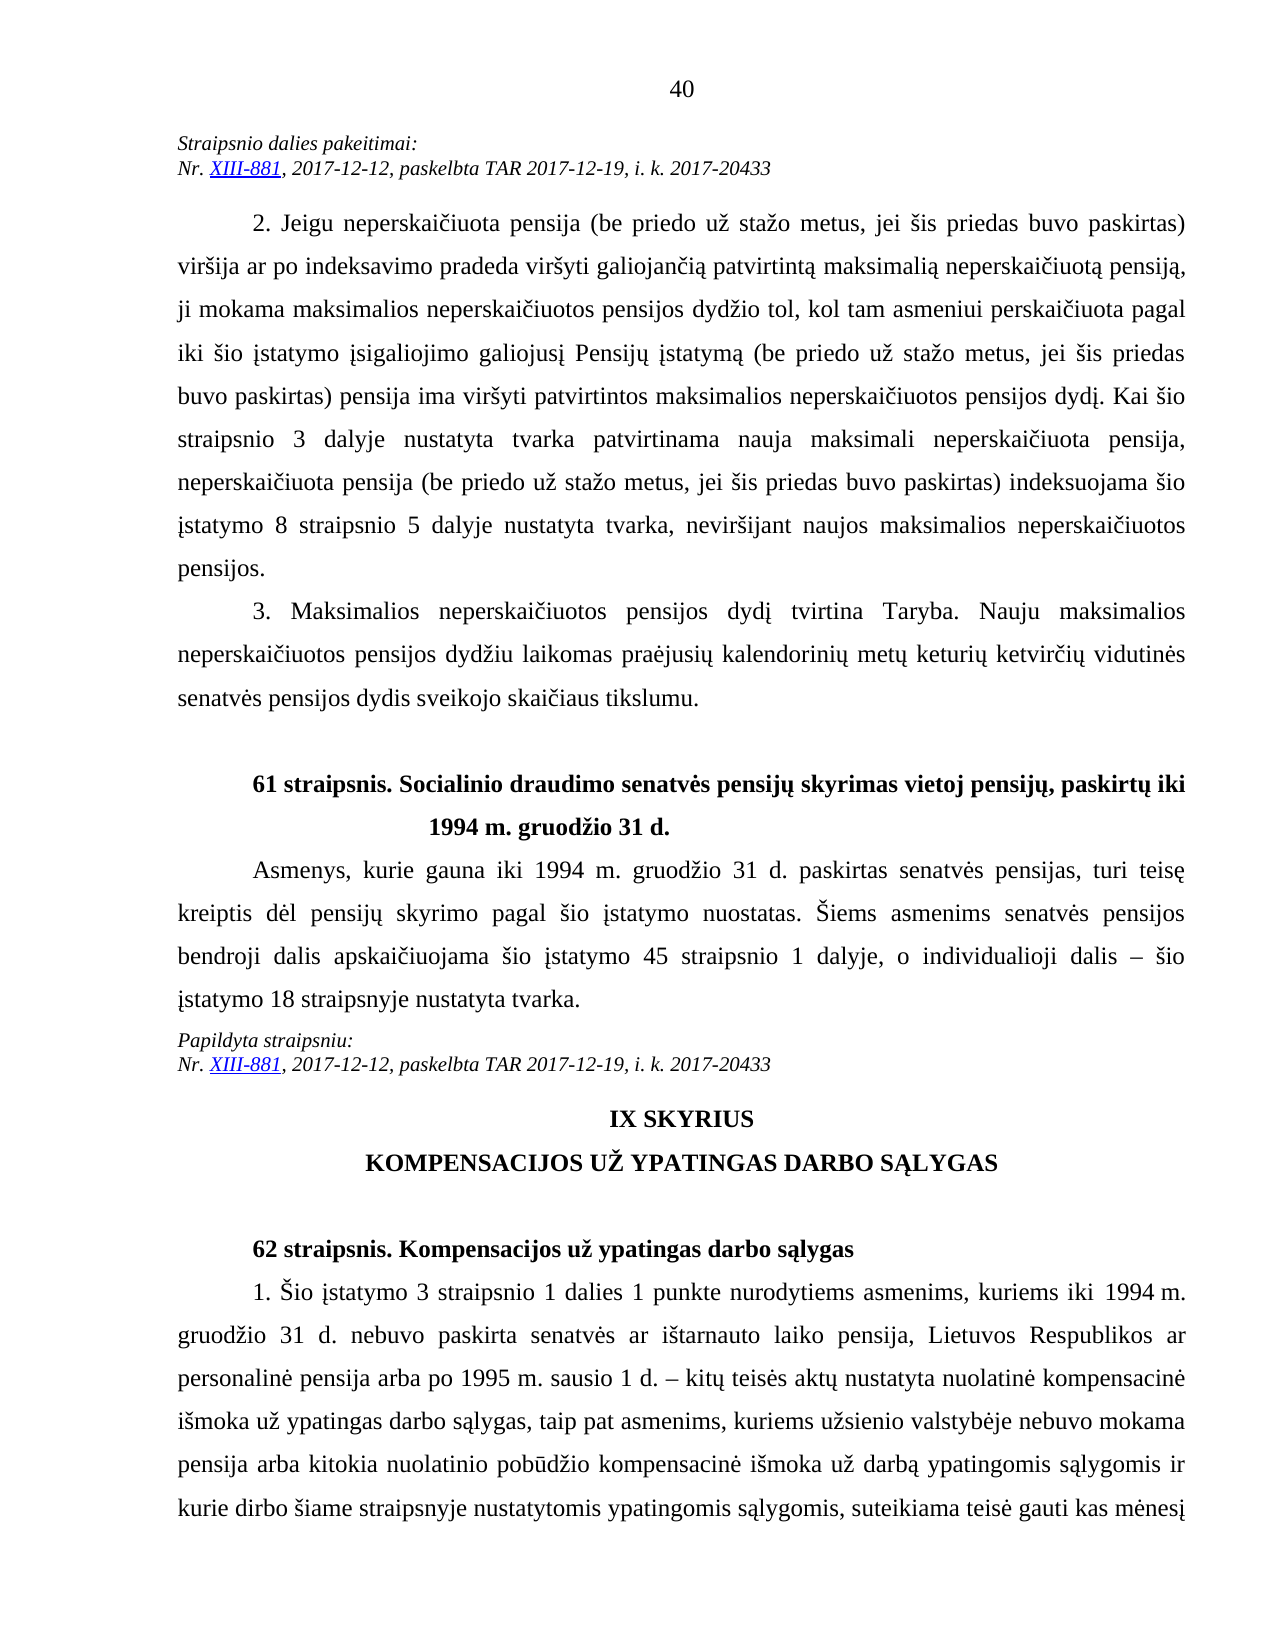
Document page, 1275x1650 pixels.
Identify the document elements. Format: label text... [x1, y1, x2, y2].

text Straipsnio dalies pakeitimai: [177, 131, 1186, 155]
text Nr. XIII-881, 2017-12-12, paskelbta TAR 2017-12-19, i. k. 2017-20433 [177, 1052, 1186, 1076]
text 1. Šio įstatymo 3 straipsnio 1 dalies 1 punkte nurodytiems asmenims, kuriems iki 1994 m. gruodžio 31 d. nebuvo paskirta senatvės ar ištarnauto laiko pensija, Lietuvos Respublikos ar personalinė pensija arba po 1995 m. sausio 1 d. – kitų teisės aktų nustatyta nuolatinė kompensacinė išmoka už ypatingas darbo sąlygas, taip pat asmenims, kuriems užsienio valstybėje nebuvo mokama pensija arba kitokia nuolatinio pobūdžio kompensacinė išmoka už darbą ypatingomis sąlygomis ir kurie dirbo šiame straipsnyje nustatytomis ypatingomis sąlygomis, suteikiama teisė gauti kas mėnesį [177, 1277, 1186, 1521]
text IX SKYRIUS [177, 1104, 1186, 1133]
text Papildyta straipsniu: [177, 1028, 1186, 1052]
text 2. Jeigu neperskaičiuota pensija (be priedo už stažo metus, jei šis priedas buvo paskirtas) viršija ar po indeksavimo pradeda viršyti galiojančią patvirtintą maksimalią neperskaičiuotą pensiją, ji mokama maksimalios neperskaičiuotos pensijos dydžio tol, kol tam asmeniui perskaičiuota pagal iki šio įstatymo įsigaliojimo galiojusį Pensijų įstatymą (be priedo už stažo metus, jei šis priedas buvo paskirtas) pensija ima viršyti patvirtintos maksimalios neperskaičiuotos pensijos dydį. Kai šio straipsnio 3 dalyje nustatyta tvarka patvirtinama nauja maksimali neperskaičiuota pensija, neperskaičiuota pensija (be priedo už stažo metus, jei šis priedas buvo paskirtas) indeksuojama šio įstatymo 8 straipsnio 5 dalyje nustatyta tvarka, neviršijant naujos maksimalios neperskaičiuotos pensijos. [177, 208, 1186, 582]
text 62 straipsnis. Kompensacijos už ypatingas darbo sąlygas [177, 1234, 1186, 1263]
text 61 straipsnis. Socialinio draudimo senatvės pensijų skyrimas vietoj pensijų, paskirtų iki 1994 m. gruodžio 31 d. [252, 769, 1186, 841]
text 3. Maksimalios neperskaičiuotos pensijos dydį tvirtina Taryba. Nauju maksimalios neperskaičiuotos pensijos dydžiu laikomas praėjusių kalendorinių metų keturių ketvirčių vidutinės senatvės pensijos dydis sveikojo skaičiaus tikslumu. [177, 596, 1186, 711]
text KOMPENSACIJOS UŽ YPATINGAS DARBO SĄLYGAS [177, 1148, 1186, 1176]
text Nr. XIII-881, 2017-12-12, paskelbta TAR 2017-12-19, i. k. 2017-20433 [177, 155, 1186, 179]
text Asmenys, kurie gauna iki 1994 m. gruodžio 31 d. paskirtas senatvės pensijas, turi teisę kreiptis dėl pensijų skyrimo pagal šio įstatymo nuostatas. Šiems asmenims senatvės pensijos bendroji dalis apskaičiuojama šio įstatymo 45 straipsnio 1 dalyje, o individualioji dalis – šio įstatymo 18 straipsnyje nustatyta tvarka. [177, 855, 1186, 1013]
